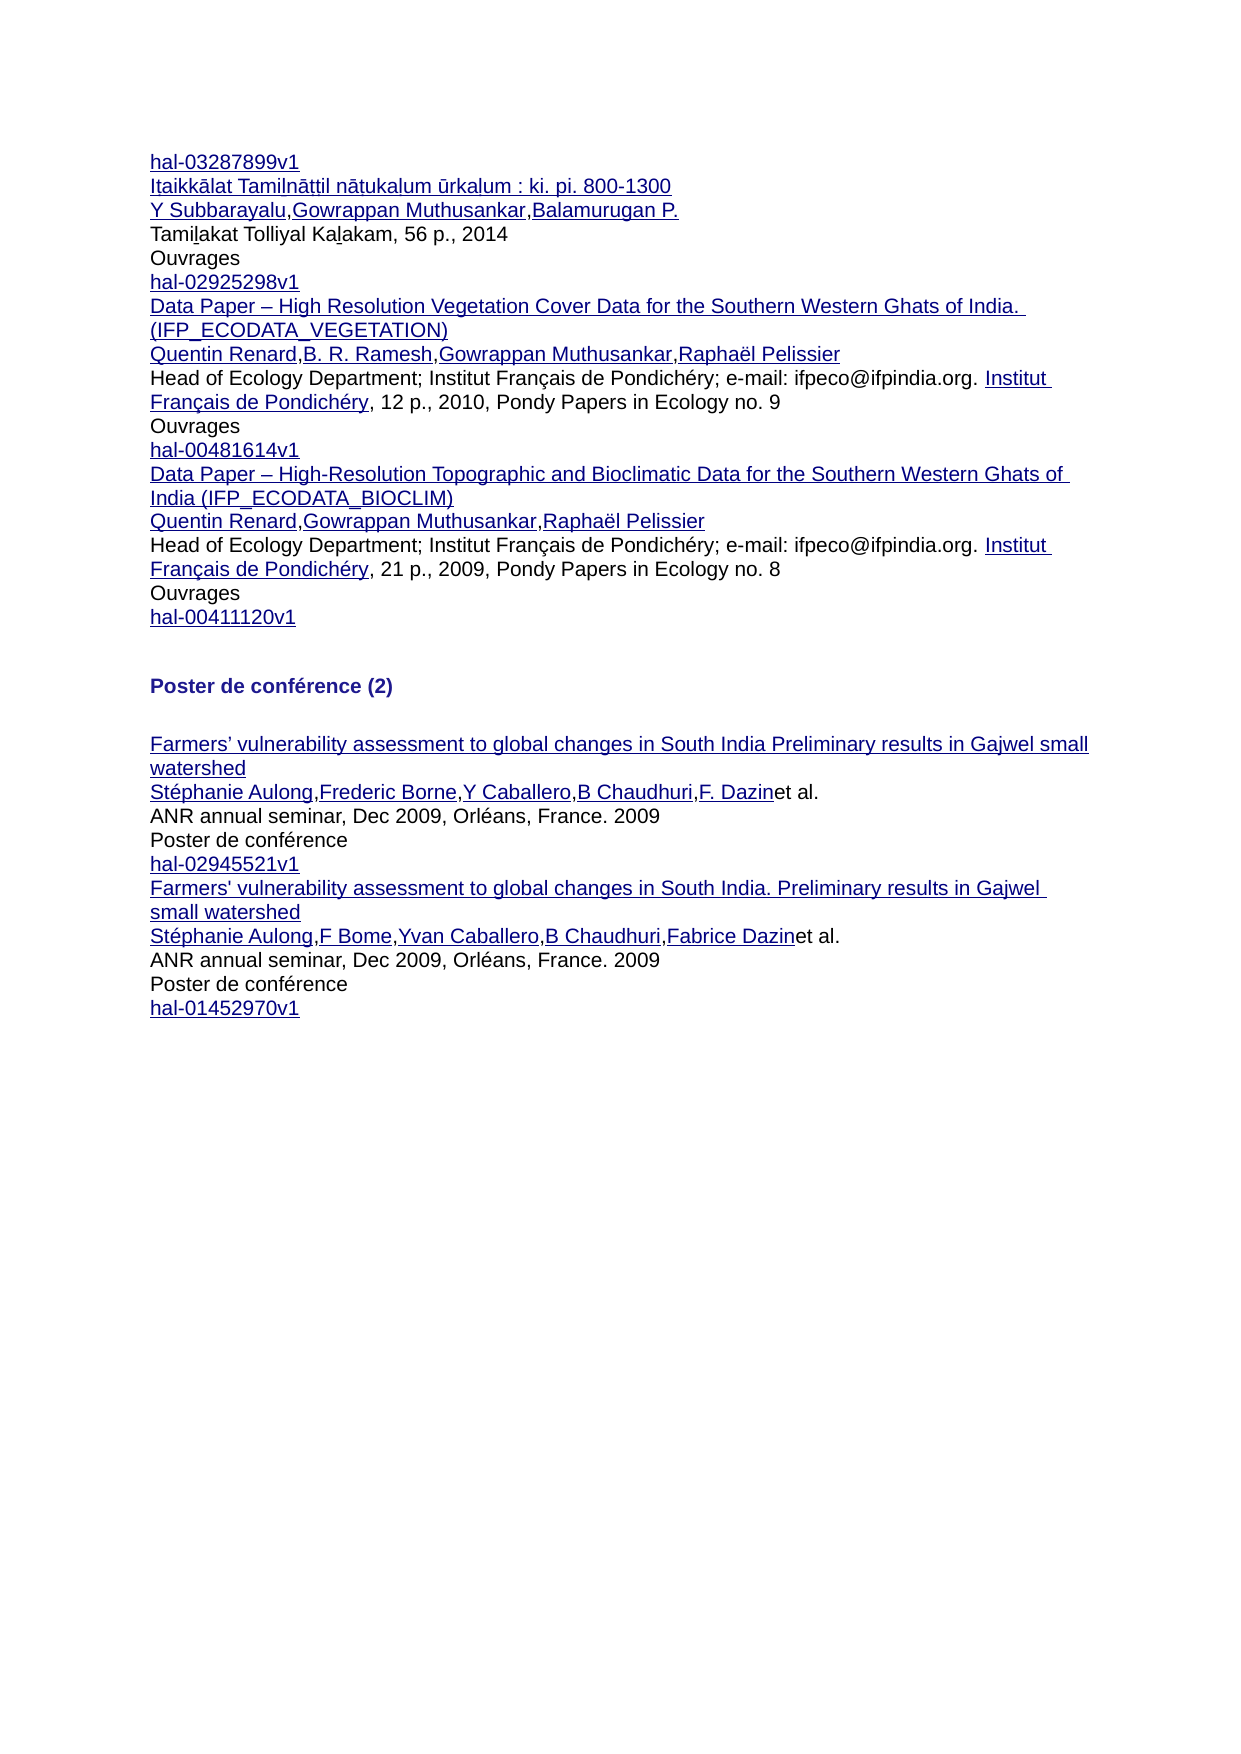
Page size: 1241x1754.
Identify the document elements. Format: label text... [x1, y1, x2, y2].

table_cell Data Paper – High Resolution Vegetation Cover Data for the Southern Western Ghats of India. (IFP_ECODATA_VEGETATION) Quentin Renard,B. R. Ramesh,Gowrappan Muthusankar,Raphaël Pelissier Head of Ecology Department; Institut Français de Pondichéry; e-mail: ifpeco@ifpindia.org. Institut Français de Pondichéry, 12 p., 2010, Pondy Papers in Ecology no. 9 Ouvrages hal-00481614v1 [150, 294, 1090, 461]
table_cell Farmers' vulnerability assessment to global changes in South India. Preliminary results in Gajwel small watershed Stéphanie Aulong,F Bome,Yvan Caballero,B Chaudhuri,Fabrice Dazinet al. ANR annual seminar, Dec 2009, Orléans, France. 2009 Poster de conférence hal-01452970v1 [150, 876, 1090, 1020]
table_cell Iṭaikkālat Tamiḻnāṭṭil nāṭukaḷum ūrkaḷum : ki. pi. 800-1300 Y Subbarayalu,Gowrappan Muthusankar,Balamurugan P. Tamiḻakat Tolliyal Kaḻakam, 56 p., 2014 Ouvrages hal-02925298v1 [150, 174, 1090, 294]
table_header Farmers’ vulnerability assessment to global changes in South India Preliminary results in Gajwel small watershed Stéphanie Aulong,Frederic Borne,Y Caballero,B Chaudhuri,F. Dazinet al. ANR annual seminar, Dec 2009, Orléans, France. 2009 Poster de conférence hal-02945521v1 [150, 732, 1090, 876]
subtitle Poster de conférence (2) [150, 674, 1090, 698]
table_header hal-03287899v1 [150, 150, 1090, 174]
table_cell Data Paper – High-Resolution Topographic and Bioclimatic Data for the Southern Western Ghats of India (IFP_ECODATA_BIOCLIM) Quentin Renard,Gowrappan Muthusankar,Raphaël Pelissier Head of Ecology Department; Institut Français de Pondichéry; e-mail: ifpeco@ifpindia.org. Institut Français de Pondichéry, 21 p., 2009, Pondy Papers in Ecology no. 8 Ouvrages hal-00411120v1 [150, 461, 1090, 629]
